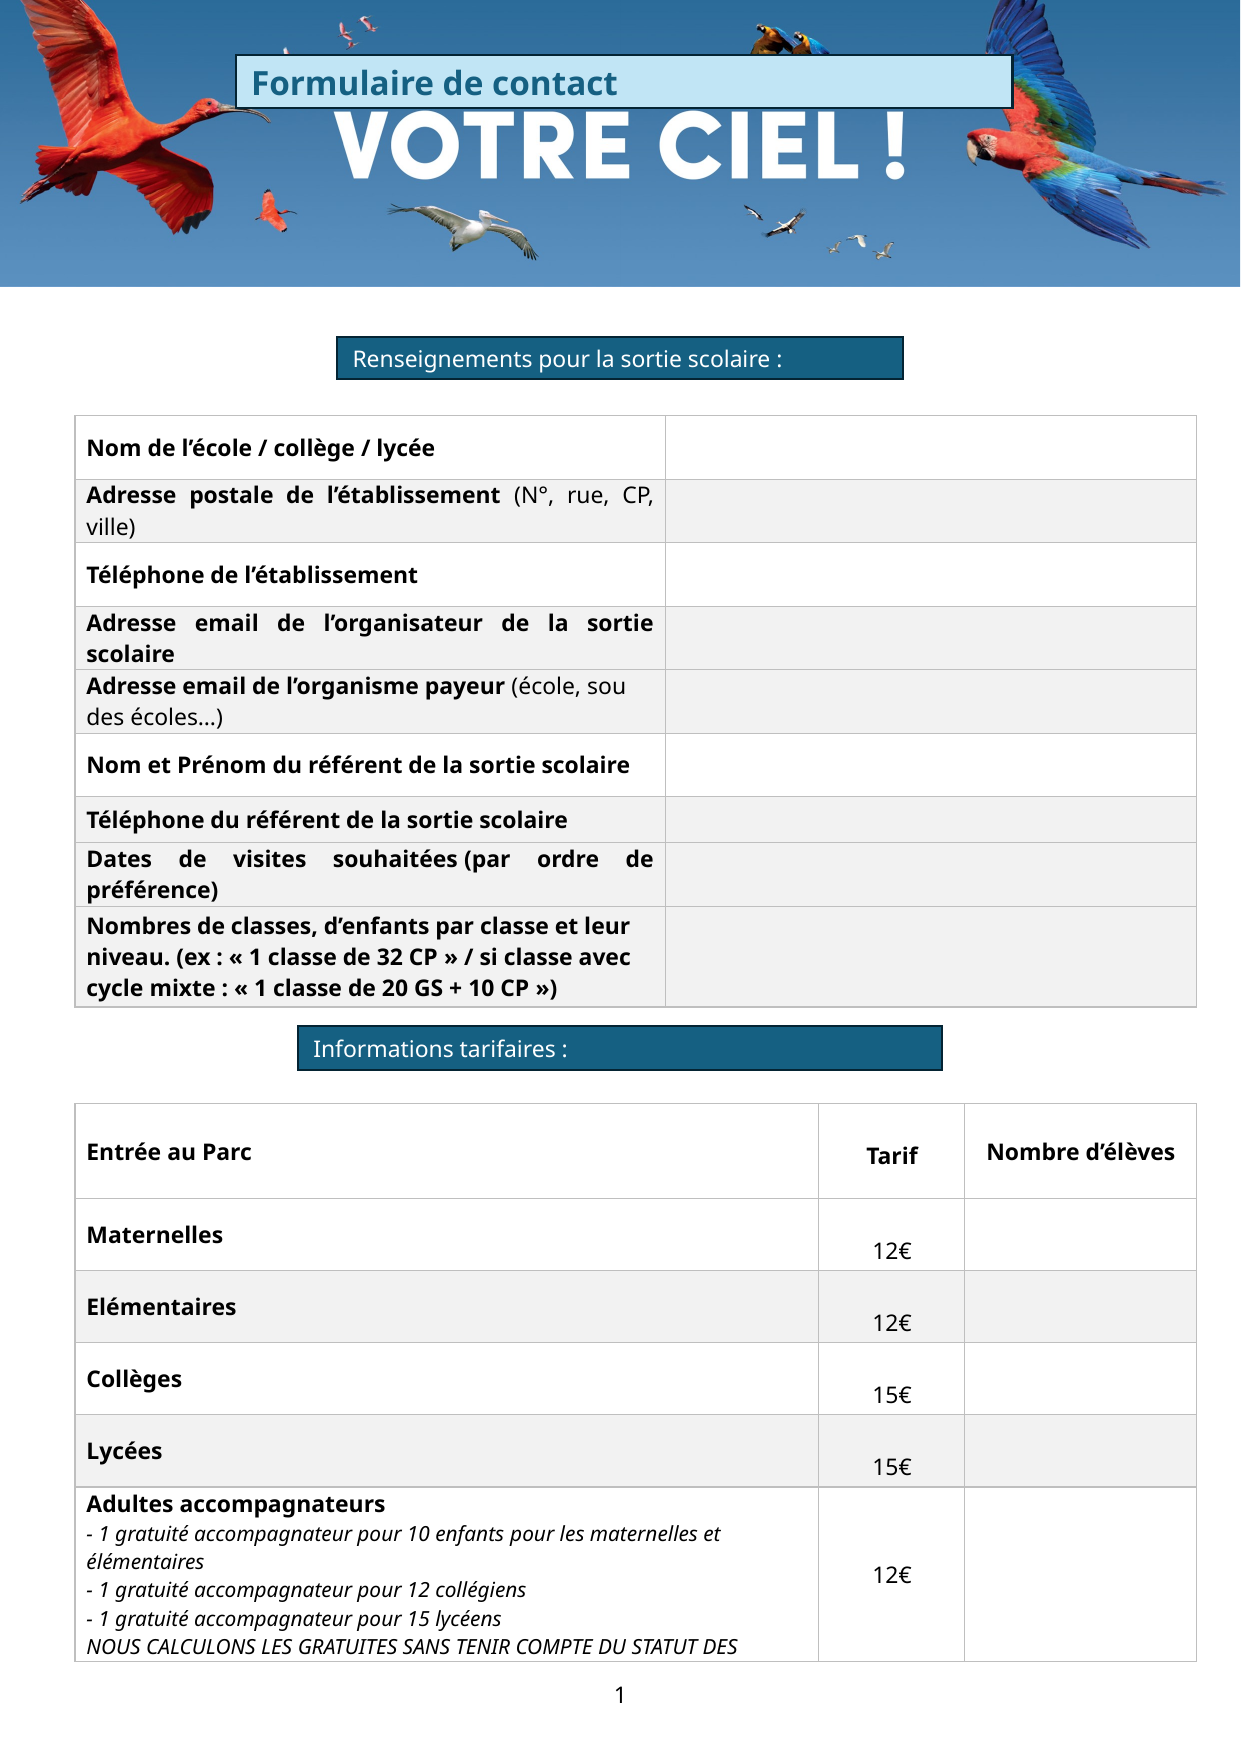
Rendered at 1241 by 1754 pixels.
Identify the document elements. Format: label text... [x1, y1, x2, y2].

table_cell [965, 1415, 1196, 1486]
table_cell [666, 907, 1196, 1006]
table_cell 12€ [819, 1199, 964, 1270]
table_cell [666, 734, 1196, 796]
table_cell 15€ [819, 1415, 964, 1486]
table_cell Adresse email de l’organisateur de la sortie scolaire [76, 607, 665, 669]
table_cell Lycées [76, 1415, 818, 1486]
table_cell Adultes accompagnateurs - 1 gratuité accompagnateur pour 10 enfants pour les maternelles et élémentaires - 1 gratuité accompagnateur pour 12 collégiens - 1 gratuité accompagnateur pour 15 lycéens NOUS CALCULONS LES GRATUITES SANS TENIR COMPTE DU STATUT DES [76, 1488, 818, 1661]
table_cell 12€ [819, 1271, 964, 1342]
table_cell Collèges [76, 1343, 818, 1414]
table_cell Téléphone du référent de la sortie scolaire [76, 797, 665, 842]
table_cell 15€ [819, 1343, 964, 1414]
table_cell [965, 1271, 1196, 1342]
table_cell [666, 843, 1196, 906]
table_cell Nombres de classes, d’enfants par classe et leur niveau. (ex : « 1 classe de 32 CP » / si classe avec cycle mixte : « 1 classe de 20 GS + 10 CP ») [76, 907, 665, 1006]
table_cell [666, 480, 1196, 542]
table_cell Nom et Prénom du référent de la sortie scolaire [76, 734, 665, 796]
table_cell [965, 1199, 1196, 1270]
table_cell Adresse postale de l’établissement (N°, rue, CP, ville) [76, 480, 665, 542]
table_cell [666, 543, 1196, 606]
table_cell Téléphone de l’établissement [76, 543, 665, 606]
table_header [666, 416, 1196, 478]
table_cell [666, 797, 1196, 842]
table_cell [965, 1343, 1196, 1414]
table_header Nombre d’élèves [965, 1104, 1196, 1198]
table_cell Elémentaires [76, 1271, 818, 1342]
table_cell [965, 1488, 1196, 1661]
table_cell [666, 670, 1196, 733]
table_header Nom de l’école / collège / lycée [76, 416, 665, 478]
table_cell Maternelles [76, 1199, 818, 1270]
table_cell 12€ [819, 1488, 964, 1661]
table_header Entrée au Parc [76, 1104, 818, 1198]
table_cell Dates de visites souhaitées (par ordre de préférence) [76, 843, 665, 906]
table_cell Adresse email de l’organisme payeur (école, sou des écoles…) [76, 670, 665, 733]
table_header Tarif [819, 1104, 964, 1198]
table_cell [666, 607, 1196, 669]
